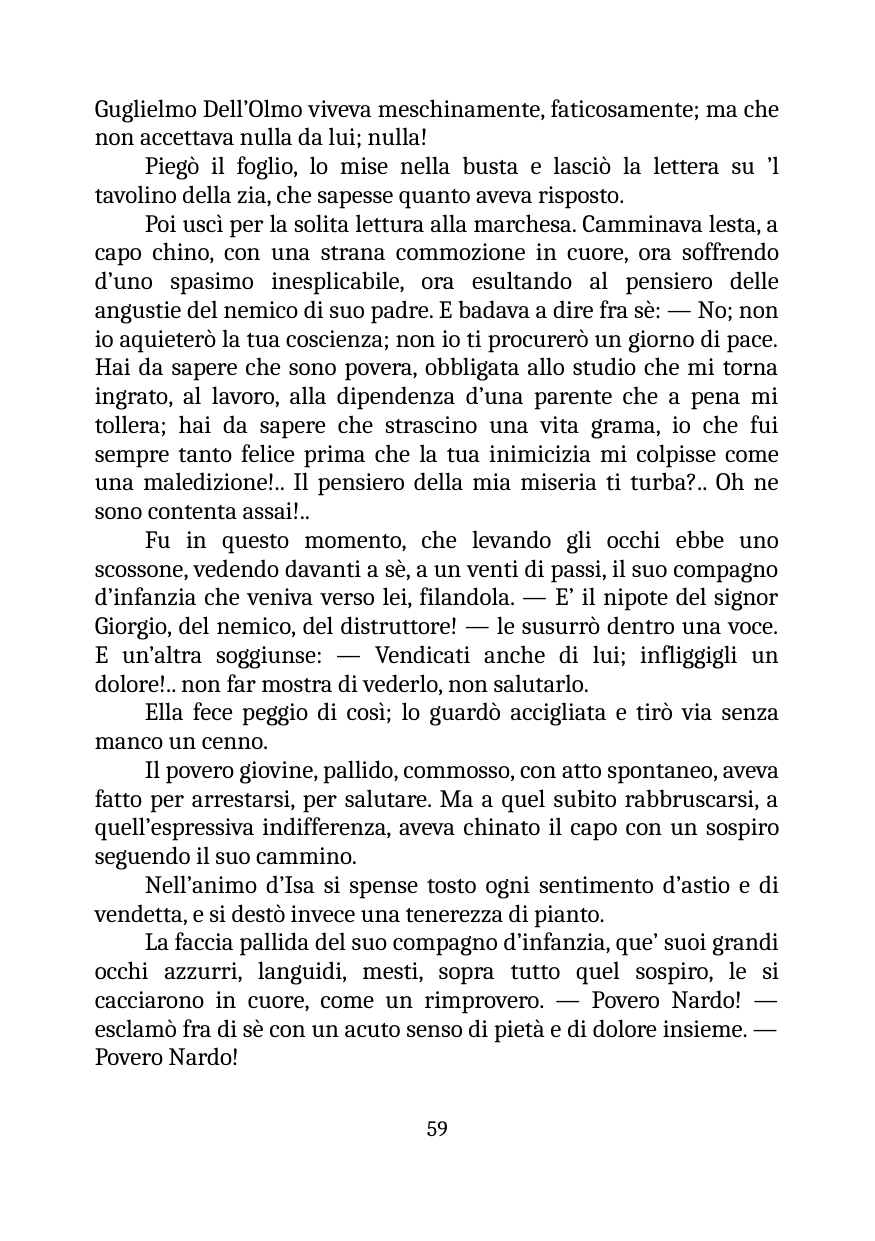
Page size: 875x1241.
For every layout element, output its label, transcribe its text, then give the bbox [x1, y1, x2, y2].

text Nell’animo d’Isa si spense tosto ogni sentimento d’astio e di vendetta, e si destò invece una tenerezza di pianto. [94, 871, 779, 928]
text Ella fece peggio di così; lo guardò accigliata e tirò via senza manco un cenno. [94, 698, 779, 756]
text Piegò il foglio, lo mise nella busta e lasciò la lettera su ’l tavolino della zia, che sapesse quanto aveva risposto. [94, 152, 779, 209]
text La faccia pallida del suo compagno d’infanzia, que’ suoi grandi occhi azzurri, languidi, mesti, sopra tutto quel sospiro, le si cacciarono in cuore, come un rimprovero. — Povero Nardo! — esclamò fra di sè con un acuto senso di pietà e di dolore insieme. — Povero Nardo! [94, 928, 779, 1072]
text Fu in questo momento, che levando gli occhi ebbe uno scossone, vedendo davanti a sè, a un venti di passi, il suo compagno d’infanzia che veniva verso lei, filandola. — E’ il nipote del signor Giorgio, del nemico, del distruttore! — le susurrò dentro una voce. E un’altra soggiunse: — Vendicati anche di lui; infliggigli un dolore!.. non far mostra di vederlo, non salutarlo. [94, 526, 779, 698]
text Il povero giovine, pallido, commosso, con atto spontaneo, aveva fatto per arrestarsi, per salutare. Ma a quel subito rabbruscarsi, a quell’espressiva indifferenza, aveva chinato il capo con un sospiro seguendo il suo cammino. [94, 756, 779, 871]
text Guglielmo Dell’Olmo viveva meschinamente, faticosamente; ma che non accettava nulla da lui; nulla! [94, 94, 779, 152]
text Poi uscì per la solita lettura alla marchesa. Camminava lesta, a capo chino, con una strana commozione in cuore, ora soffrendo d’uno spasimo inesplicabile, ora esultando al pensiero delle angustie del nemico di suo padre. E badava a dire fra sè: — No; non io aquieterò la tua coscienza; non io ti procurerò un giorno di pace. Hai da sapere che sono povera, obbligata allo studio che mi torna ingrato, al lavoro, alla dipendenza d’una parente che a pena mi tollera; hai da sapere che strascino una vita grama, io che fui sempre tanto felice prima che la tua inimicizia mi colpisse come una maledizione!.. Il pensiero della mia miseria ti turba?.. Oh ne sono contenta assai!.. [94, 209, 779, 526]
